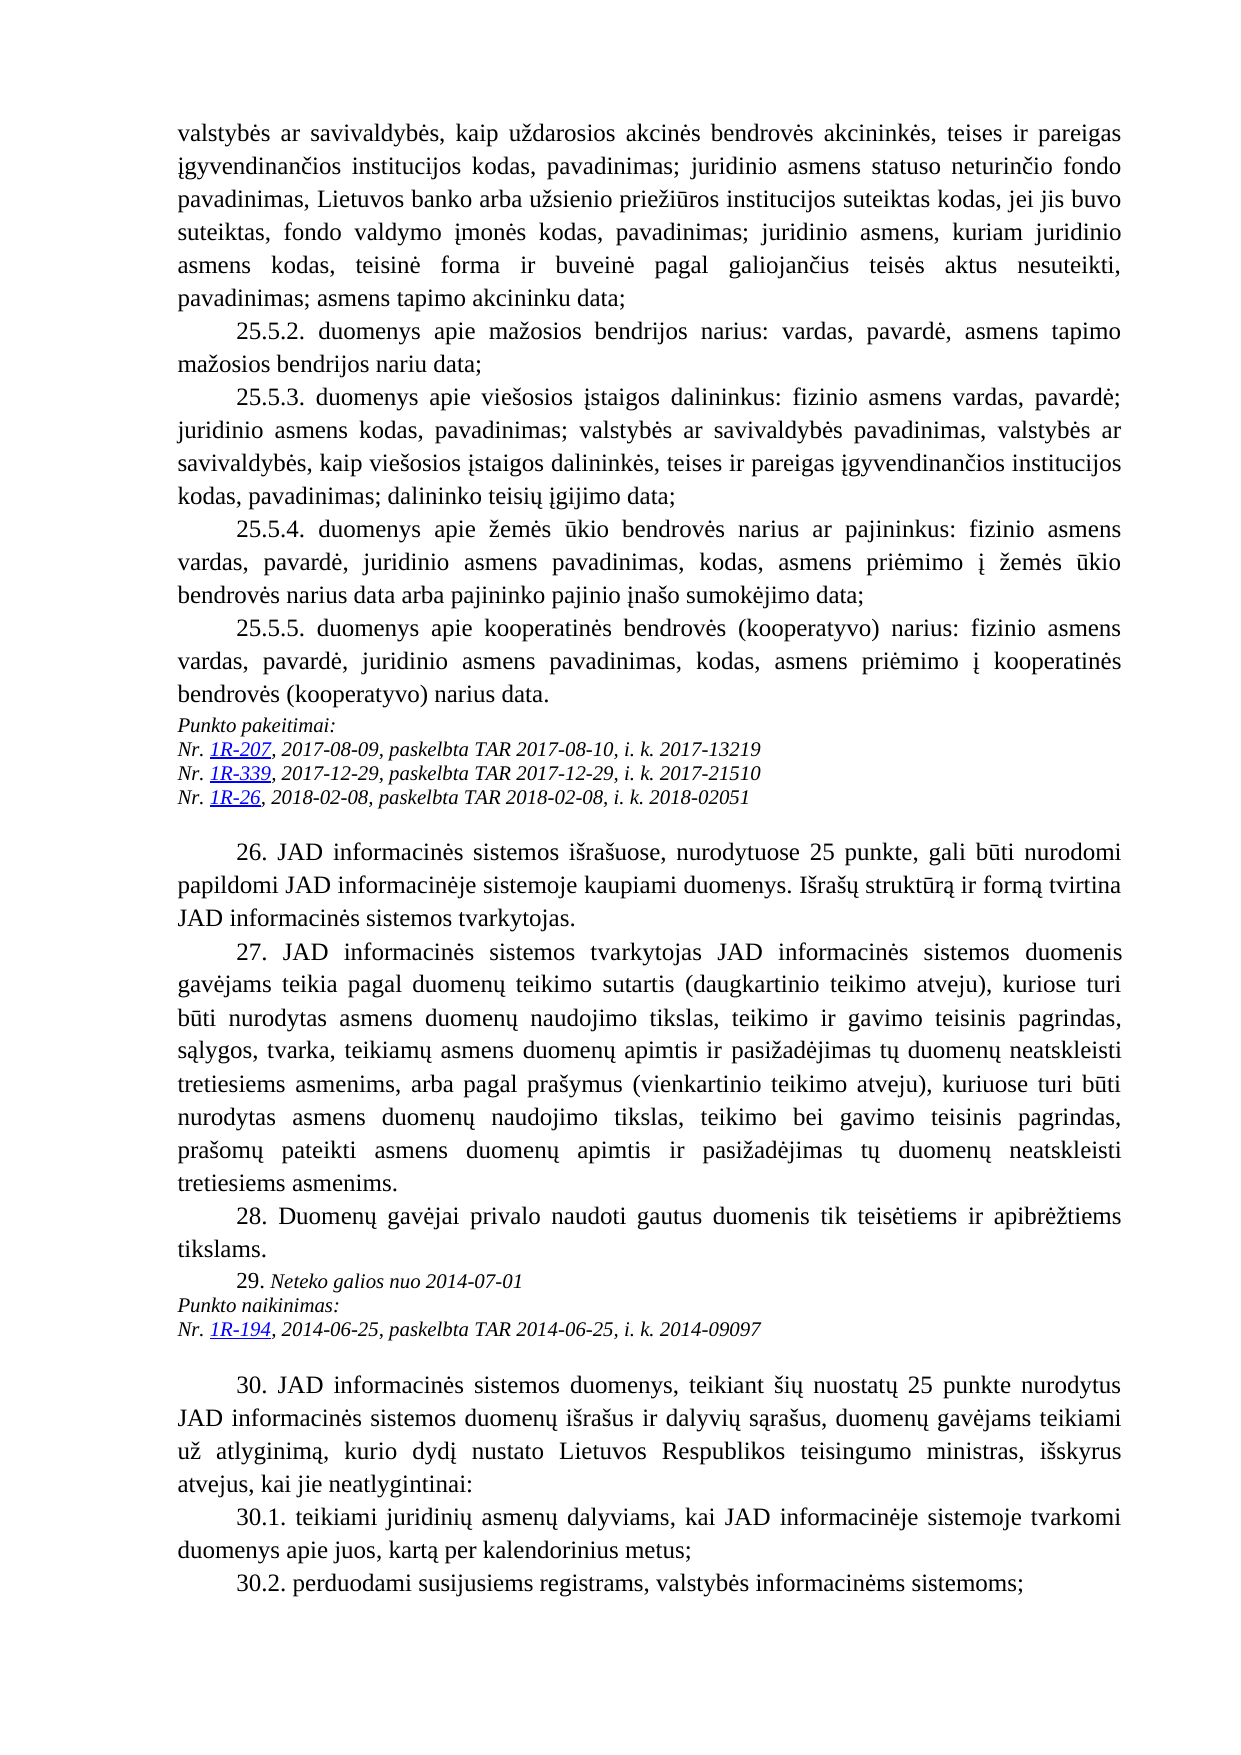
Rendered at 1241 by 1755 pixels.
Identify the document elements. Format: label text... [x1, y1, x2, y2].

text 25.5.2. duomenys apie mažosios bendrijos narius: vardas, pavardė, asmens tapimo mažosios bendrijos nariu data; [177, 316, 1122, 378]
text Nr. 1R-26, 2018-02-08, paskelbta TAR 2018-02-08, i. k. 2018-02051 [177, 785, 1122, 809]
text 28. Duomenų gavėjai privalo naudoti gautus duomenis tik teisėtiems ir apibrėžtiems tikslams. [177, 1201, 1122, 1262]
text 25.5.3. duomenys apie viešosios įstaigos dalininkus: fizinio asmens vardas, pavardė; juridinio asmens kodas, pavadinimas; valstybės ar savivaldybės pavadinimas, valstybės ar savivaldybės, kaip viešosios įstaigos dalininkės, teises ir pareigas įgyvendinančios institucijos kodas, pavadinimas; dalininko teisių įgijimo data; [177, 382, 1122, 510]
text 30. JAD informacinės sistemos duomenys, teikiant šių nuostatų 25 punkte nurodytus JAD informacinės sistemos duomenų išrašus ir dalyvių sąrašus, duomenų gavėjams teikiami už atlyginimą, kurio dydį nustato Lietuvos Respublikos teisingumo ministras, išskyrus atvejus, kai jie neatlygintinai: [177, 1370, 1122, 1498]
text Nr. 1R-207, 2017-08-09, paskelbta TAR 2017-08-10, i. k. 2017-13219 [177, 737, 1122, 761]
text Punkto pakeitimai: [177, 712, 1122, 737]
text valstybės ar savivaldybės, kaip uždarosios akcinės bendrovės akcininkės, teises ir pareigas įgyvendinančios institucijos kodas, pavadinimas; juridinio asmens statuso neturinčio fondo pavadinimas, Lietuvos banko arba užsienio priežiūros institucijos suteiktas kodas, jei jis buvo suteiktas, fondo valdymo įmonės kodas, pavadinimas; juridinio asmens, kuriam juridinio asmens kodas, teisinė forma ir buveinė pagal galiojančius teisės aktus nesuteikti, pavadinimas; asmens tapimo akcininku data; [177, 118, 1122, 312]
text Nr. 1R-194, 2014-06-25, paskelbta TAR 2014-06-25, i. k. 2014-09097 [177, 1317, 1122, 1341]
text 25.5.4. duomenys apie žemės ūkio bendrovės narius ar pajininkus: fizinio asmens vardas, pavardė, juridinio asmens pavadinimas, kodas, asmens priėmimo į žemės ūkio bendrovės narius data arba pajininko pajinio įnašo sumokėjimo data; [177, 514, 1122, 609]
text Punkto naikinimas: [177, 1293, 1122, 1317]
text 29. Neteko galios nuo 2014-07-01 [177, 1267, 1122, 1293]
text 30.1. teikiami juridinių asmenų dalyviams, kai JAD informacinėje sistemoje tvarkomi duomenys apie juos, kartą per kalendorinius metus; [177, 1502, 1122, 1564]
text 30.2. perduodami susijusiems registrams, valstybės informacinėms sistemoms; [177, 1568, 1122, 1597]
text 27. JAD informacinės sistemos tvarkytojas JAD informacinės sistemos duomenis gavėjams teikia pagal duomenų teikimo sutartis (daugkartinio teikimo atveju), kuriose turi būti nurodytas asmens duomenų naudojimo tikslas, teikimo ir gavimo teisinis pagrindas, sąlygos, tvarka, teikiamų asmens duomenų apimtis ir pasižadėjimas tų duomenų neatskleisti tretiesiems asmenims, arba pagal prašymus (vienkartinio teikimo atveju), kuriuose turi būti nurodytas asmens duomenų naudojimo tikslas, teikimo bei gavimo teisinis pagrindas, prašomų pateikti asmens duomenų apimtis ir pasižadėjimas tų duomenų neatskleisti tretiesiems asmenims. [177, 937, 1122, 1196]
text 25.5.5. duomenys apie kooperatinės bendrovės (kooperatyvo) narius: fizinio asmens vardas, pavardė, juridinio asmens pavadinimas, kodas, asmens priėmimo į kooperatinės bendrovės (kooperatyvo) narius data. [177, 613, 1122, 708]
text 26. JAD informacinės sistemos išrašuose, nurodytuose 25 punkte, gali būti nurodomi papildomi JAD informacinėje sistemoje kaupiami duomenys. Išrašų struktūrą ir formą tvirtina JAD informacinės sistemos tvarkytojas. [177, 837, 1122, 932]
text Nr. 1R-339, 2017-12-29, paskelbta TAR 2017-12-29, i. k. 2017-21510 [177, 761, 1122, 785]
